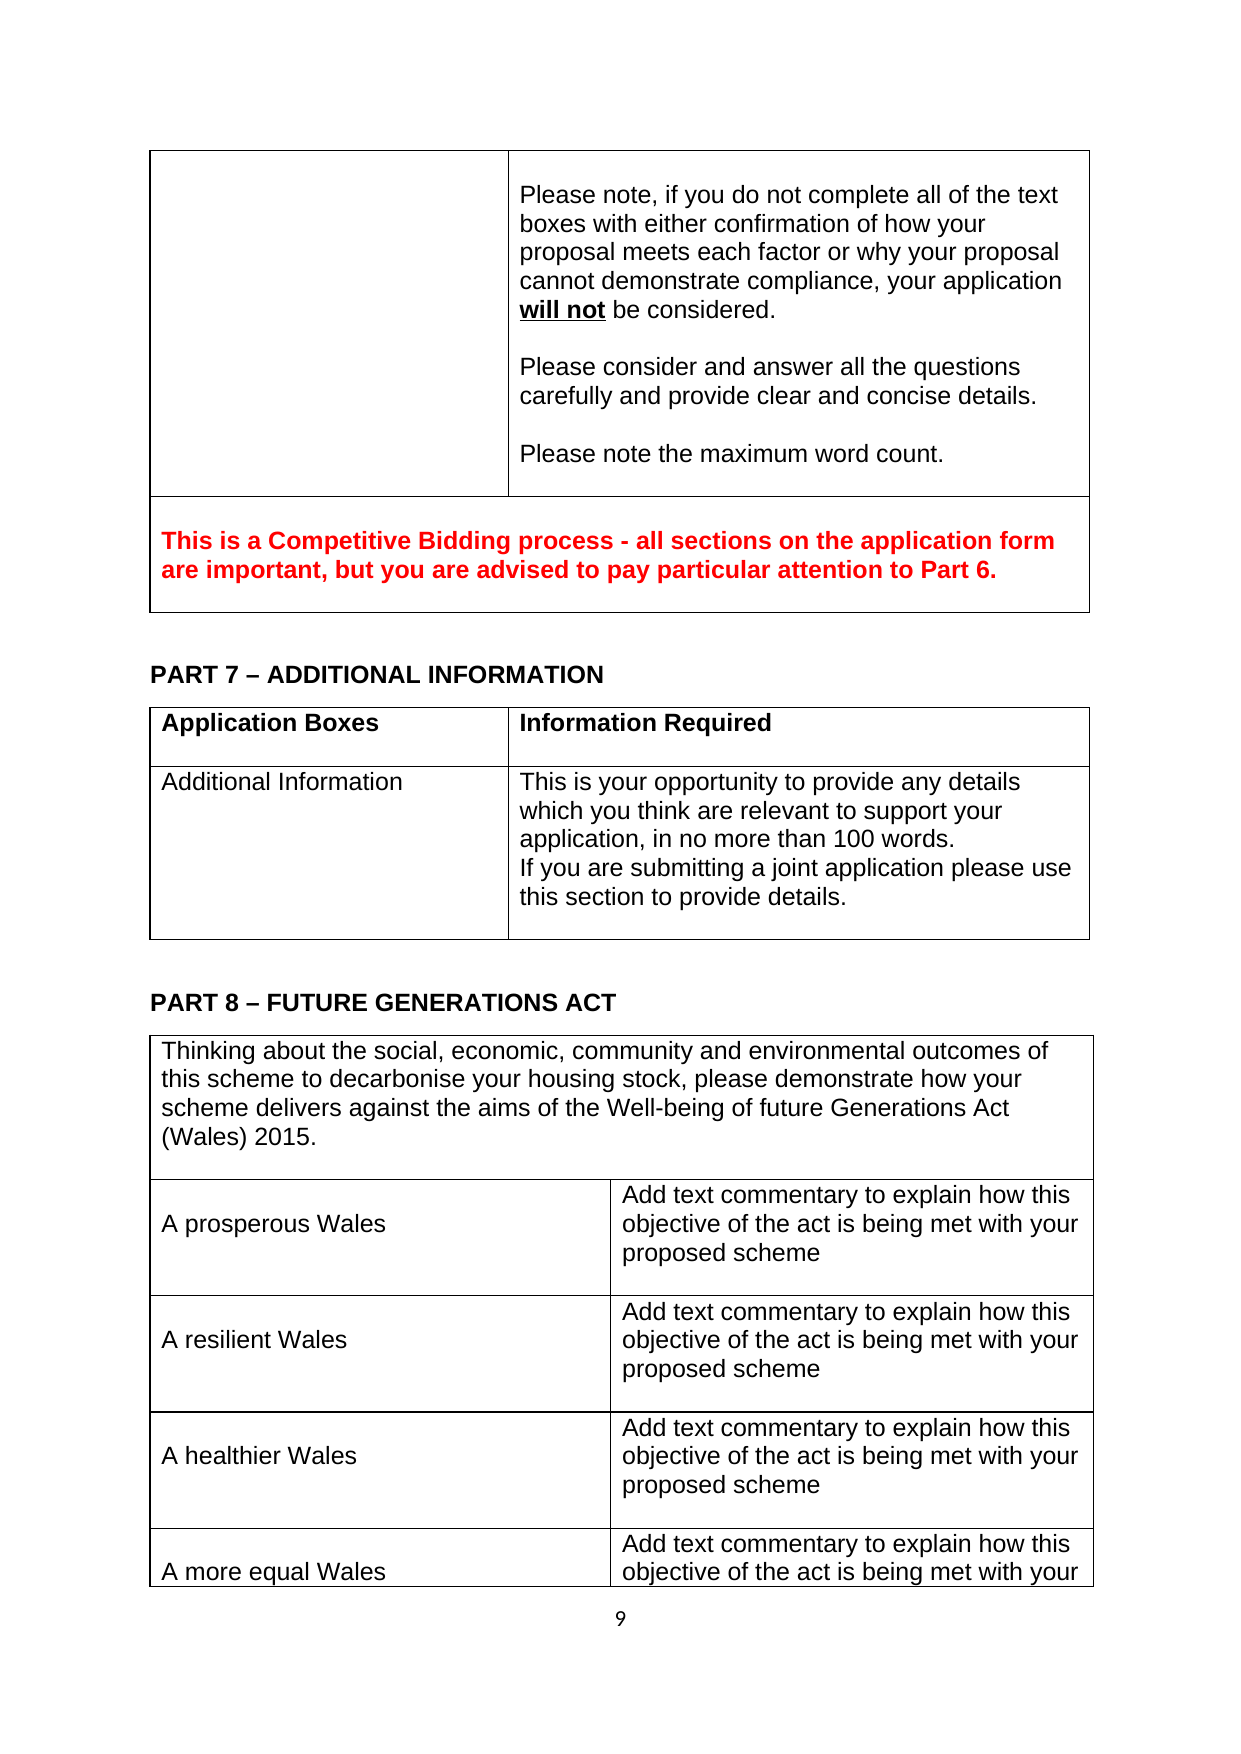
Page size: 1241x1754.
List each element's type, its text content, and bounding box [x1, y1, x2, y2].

table_cell Add text commentary to explain how this objective of the act is being met with your proposed scheme [611, 1180, 1093, 1295]
table_header Information Required [509, 708, 1089, 766]
table_header Thinking about the social, economic, community and environmental outcomes of this scheme to decarbonise your housing stock, please demonstrate how your scheme delivers against the aims of the Well-being of future Generations Act (Wales) 2015. [151, 1036, 1093, 1179]
table_cell A prosperous Wales [151, 1180, 610, 1295]
table_header Application Boxes [151, 708, 508, 766]
table_cell A healthier Wales [151, 1413, 610, 1527]
table_cell Add text commentary to explain how this objective of the act is being met with your proposed scheme [611, 1413, 1093, 1527]
table_cell Add text commentary to explain how this objective of the act is being met with your [611, 1529, 1093, 1586]
table_cell Please note, if you do not complete all of the text boxes with either confirmation of how your proposal meets each factor or why your proposal cannot demonstrate compliance, your application will not be considered. Please consider and answer all the questions carefully and provide clear and concise details. Please note the maximum word count. [509, 151, 1089, 496]
table_cell Add text commentary to explain how this objective of the act is being met with your proposed scheme [611, 1296, 1093, 1411]
table_cell This is a Competitive Bidding process - all sections on the application form are important, but you are advised to pay particular attention to Part 6. [151, 497, 1089, 612]
table_cell This is your opportunity to provide any details which you think are relevant to support your application, in no more than 100 words. If you are submitting a joint application please use this section to provide details. [509, 767, 1089, 939]
table_cell [151, 151, 508, 496]
text PART 8 – FUTURE GENERATIONS ACT [150, 987, 1090, 1016]
table_cell A resilient Wales [151, 1296, 610, 1411]
table_cell Additional Information [151, 767, 508, 939]
text PART 7 – Additional Information [150, 660, 1090, 689]
table_cell A more equal Wales [151, 1529, 610, 1586]
